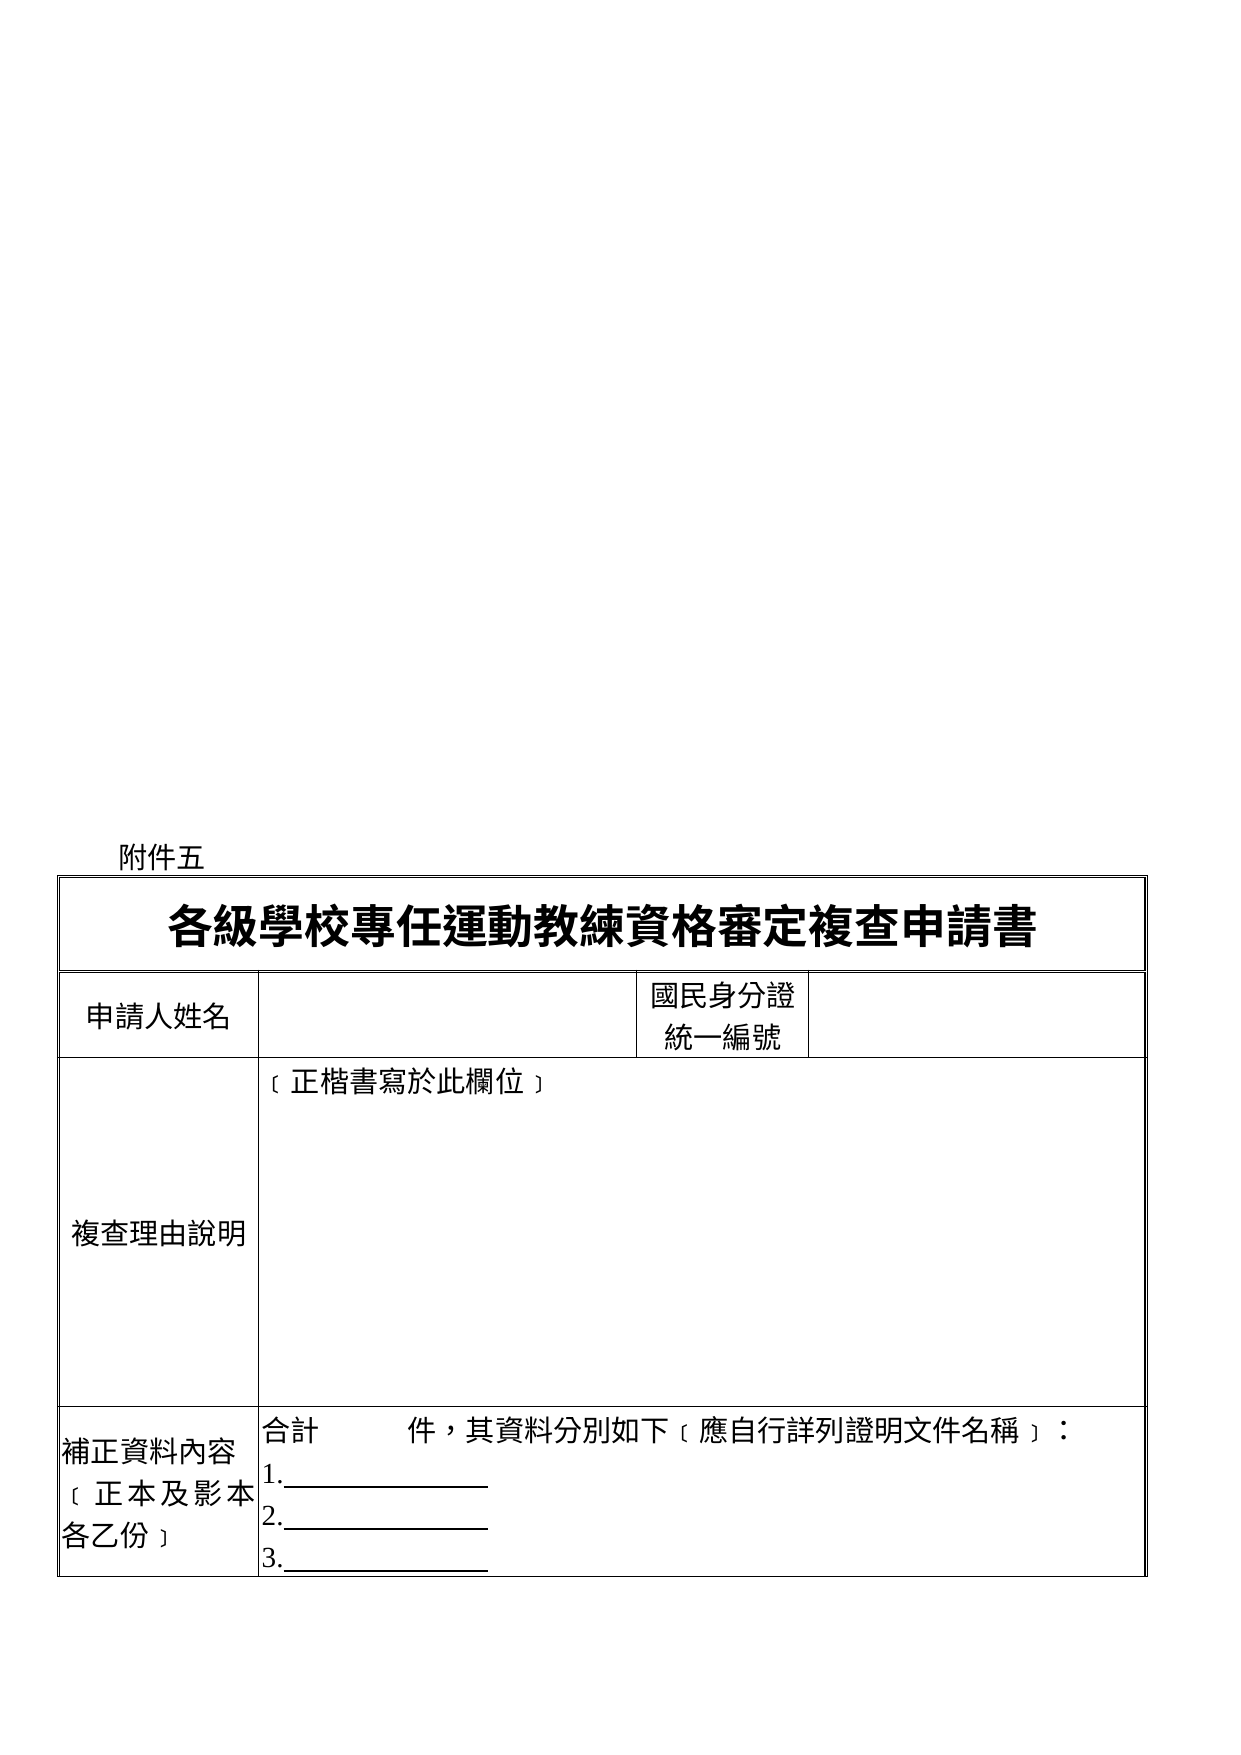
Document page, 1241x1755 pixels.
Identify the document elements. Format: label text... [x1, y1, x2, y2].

table_cell 申請人姓名 [60, 973, 258, 1057]
text 附件五 [118, 842, 1122, 875]
table_cell 國民身分證 統一編號 [637, 973, 808, 1057]
table_cell [259, 973, 636, 1057]
table_cell 合計 件，其資料分別如下﹝應自行詳列證明文件名稱﹞： 1. 2. 3. [259, 1407, 1144, 1576]
table_cell [809, 973, 1144, 1057]
table_header 各級學校專任運動教練資格審定複查申請書 [60, 878, 1144, 969]
table_cell ﹝正楷書寫於此欄位﹞ [259, 1058, 1144, 1406]
table_cell 補正資料內容 ﹝正本及影本各乙份﹞ [60, 1407, 258, 1576]
table_cell 複查理由說明 [60, 1058, 258, 1406]
